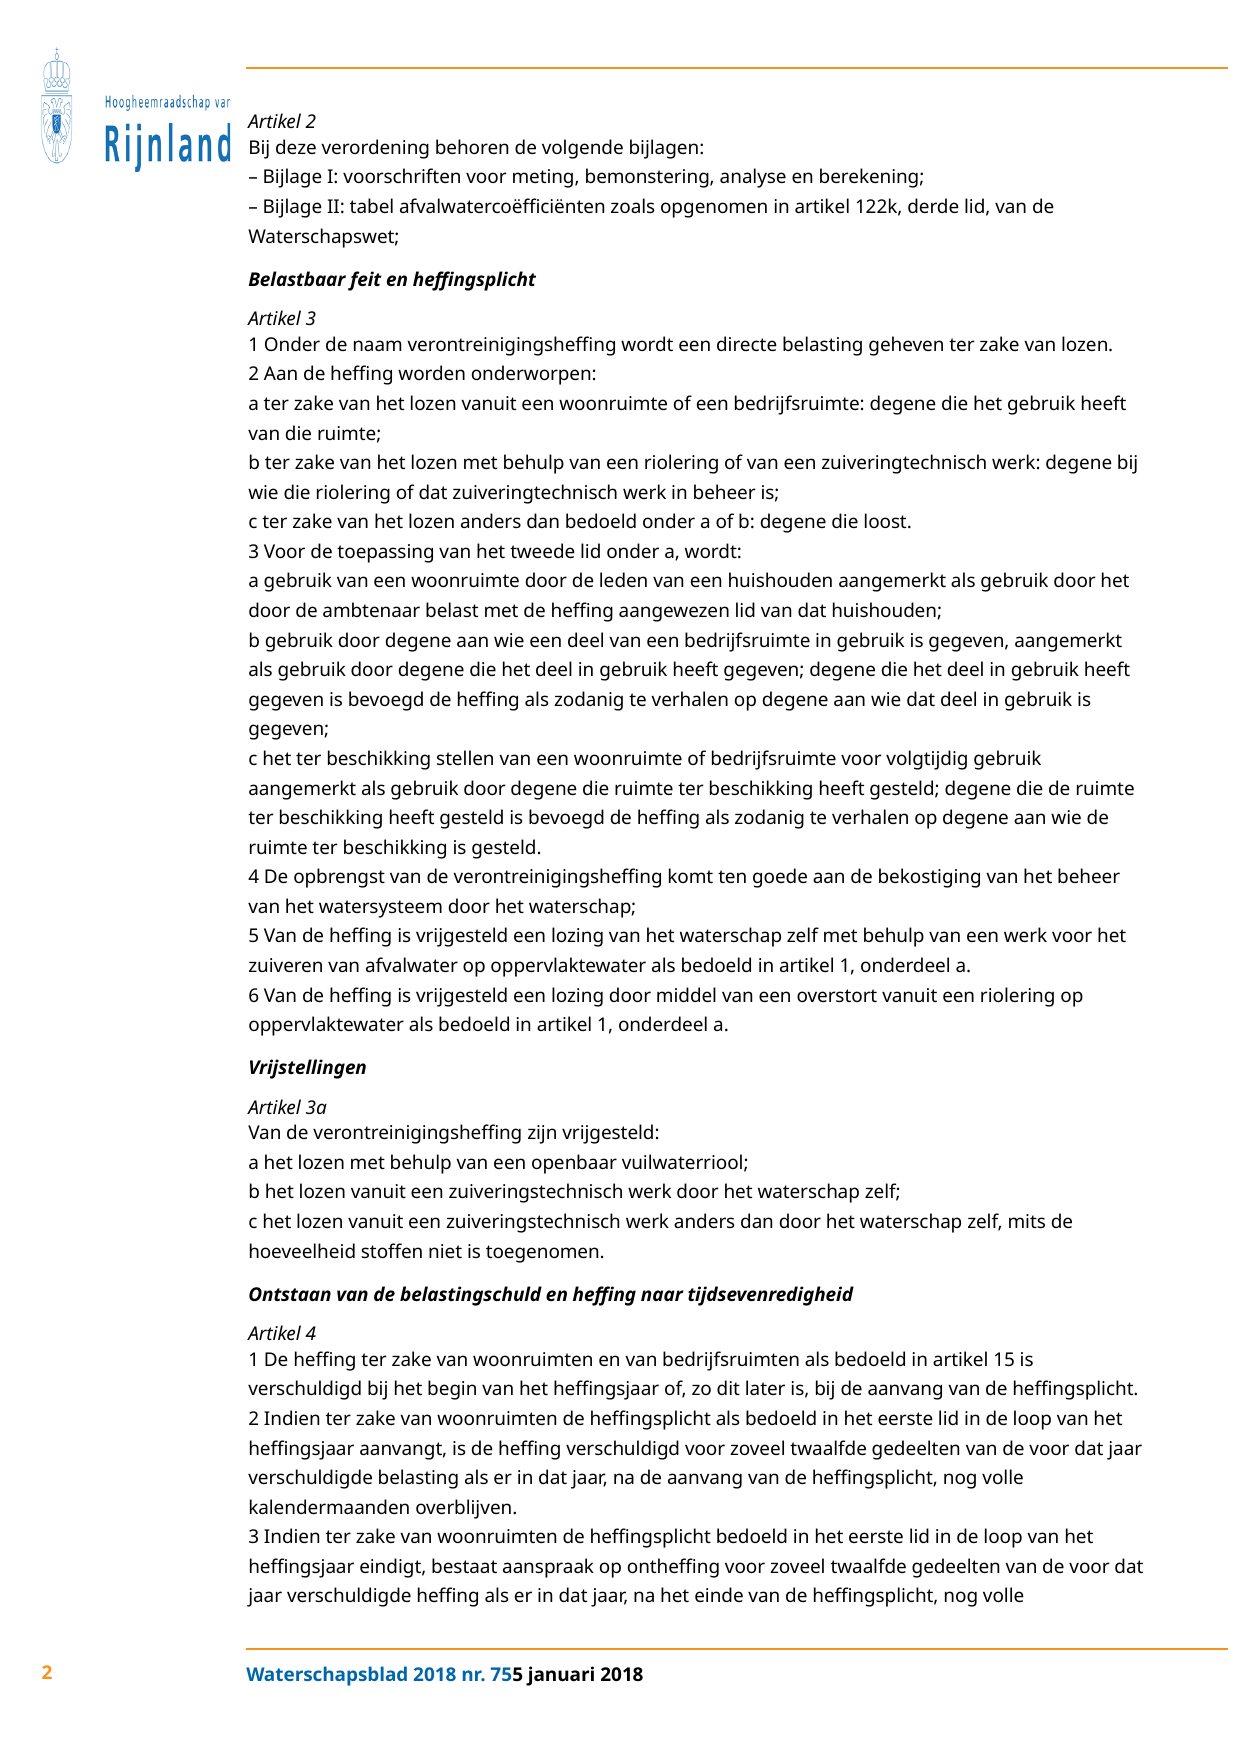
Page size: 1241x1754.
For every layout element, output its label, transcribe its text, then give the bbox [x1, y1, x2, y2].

text 5 Van de heffing is vrijgesteld een lozing van het waterschap zelf met behulp van een werk voor het zuiveren van afvalwater op oppervlaktewater als bedoeld in artikel 1, onderdeel a. [248, 923, 1152, 978]
text a ter zake van het lozen vanuit een woonruimte of een bedrijfsruimte: degene die het gebruik heeft van die ruimte; [248, 390, 1152, 446]
text – Bijlage II: tabel afvalwatercoëfficiënten zoals opgenomen in artikel 122k, derde lid, van de Waterschapswet; [248, 193, 1152, 249]
text Ontstaan van de belastingschuld en heffing naar tijdsevenredigheid [248, 1281, 1152, 1307]
text 1 De heffing ter zake van woonruimten en van bedrijfsruimten als bedoeld in artikel 15 is verschuldigd bij het begin van het heffingsjaar of, zo dit later is, bij de aanvang van de heffingsplicht. [248, 1346, 1152, 1401]
text b het lozen vanuit een zuiveringstechnisch werk door het waterschap zelf; [248, 1179, 1152, 1204]
text – Bijlage I: voorschriften voor meting, bemonstering, analyse en berekening; [248, 164, 1152, 189]
text Van de verontreinigingsheffing zijn vrijgesteld: [248, 1119, 1152, 1145]
text a gebruik van een woonruimte door de leden van een huishouden aangemerkt als gebruik door het door de ambtenaar belast met de heffing aangewezen lid van dat huishouden; [248, 568, 1152, 623]
text 2 Aan de heffing worden onderworpen: [248, 361, 1152, 386]
text b gebruik door degene aan wie een deel van een bedrijfsruimte in gebruik is gegeven, aangemerkt als gebruik door degene die het deel in gebruik heeft gegeven; degene die het deel in gebruik heeft gegeven is bevoegd de heffing als zodanig te verhalen op degene aan wie dat deel in gebruik is gegeven; [248, 627, 1152, 741]
picture [41, 47, 231, 172]
text Artikel 2 [248, 108, 1152, 134]
text 6 Van de heffing is vrijgesteld een lozing door middel van een overstort vanuit een riolering op oppervlaktewater als bedoeld in artikel 1, onderdeel a. [248, 982, 1152, 1037]
text Artikel 4 [248, 1320, 1152, 1346]
text c het lozen vanuit een zuiveringstechnisch werk anders dan door het waterschap zelf, mits de hoeveelheid stoffen niet is toegenomen. [248, 1208, 1152, 1264]
text Bij deze verordening behoren de volgende bijlagen: [248, 134, 1152, 160]
text c het ter beschikking stellen van een woonruimte of bedrijfsruimte voor volgtijdig gebruik aangemerkt als gebruik door degene die ruimte ter beschikking heeft gesteld; degene die de ruimte ter beschikking heeft gesteld is bevoegd de heffing als zodanig te verhalen op degene aan wie de ruimte ter beschikking is gesteld. [248, 745, 1152, 860]
text Artikel 3a [248, 1094, 1152, 1119]
text a het lozen met behulp van een openbaar vuilwaterriool; [248, 1149, 1152, 1175]
text 3 Indien ter zake van woonruimten de heffingsplicht bedoeld in het eerste lid in de loop van het heffingsjaar eindigt, bestaat aanspraak op ontheffing voor zoveel twaalfde gedeelten van de voor dat jaar verschuldigde heffing als er in dat jaar, na het einde van de heffingsplicht, nog volle [248, 1523, 1152, 1608]
text Artikel 3 [248, 305, 1152, 331]
text b ter zake van het lozen met behulp van een riolering of van een zuiveringtechnisch werk: degene bij wie die riolering of dat zuiveringtechnisch werk in beheer is; [248, 449, 1152, 505]
text c ter zake van het lozen anders dan bedoeld onder a of b: degene die loost. [248, 508, 1152, 534]
text 4 De opbrengst van de verontreinigingsheffing komt ten goede aan de bekostiging van het beheer van het watersysteem door het waterschap; [248, 863, 1152, 919]
text Belastbaar feit en heffingsplicht [248, 266, 1152, 292]
text 3 Voor de toepassing van het tweede lid onder a, wordt: [248, 538, 1152, 564]
text Vrijstellingen [248, 1054, 1152, 1080]
text 1 Onder de naam verontreinigingsheffing wordt een directe belasting geheven ter zake van lozen. [248, 331, 1152, 357]
text 2 Indien ter zake van woonruimten de heffingsplicht als bedoeld in het eerste lid in de loop van het heffingsjaar aanvangt, is de heffing verschuldigd voor zoveel twaalfde gedeelten van de voor dat jaar verschuldigde belasting als er in dat jaar, na de aanvang van de heffingsplicht, nog volle kalendermaanden overblijven. [248, 1405, 1152, 1520]
